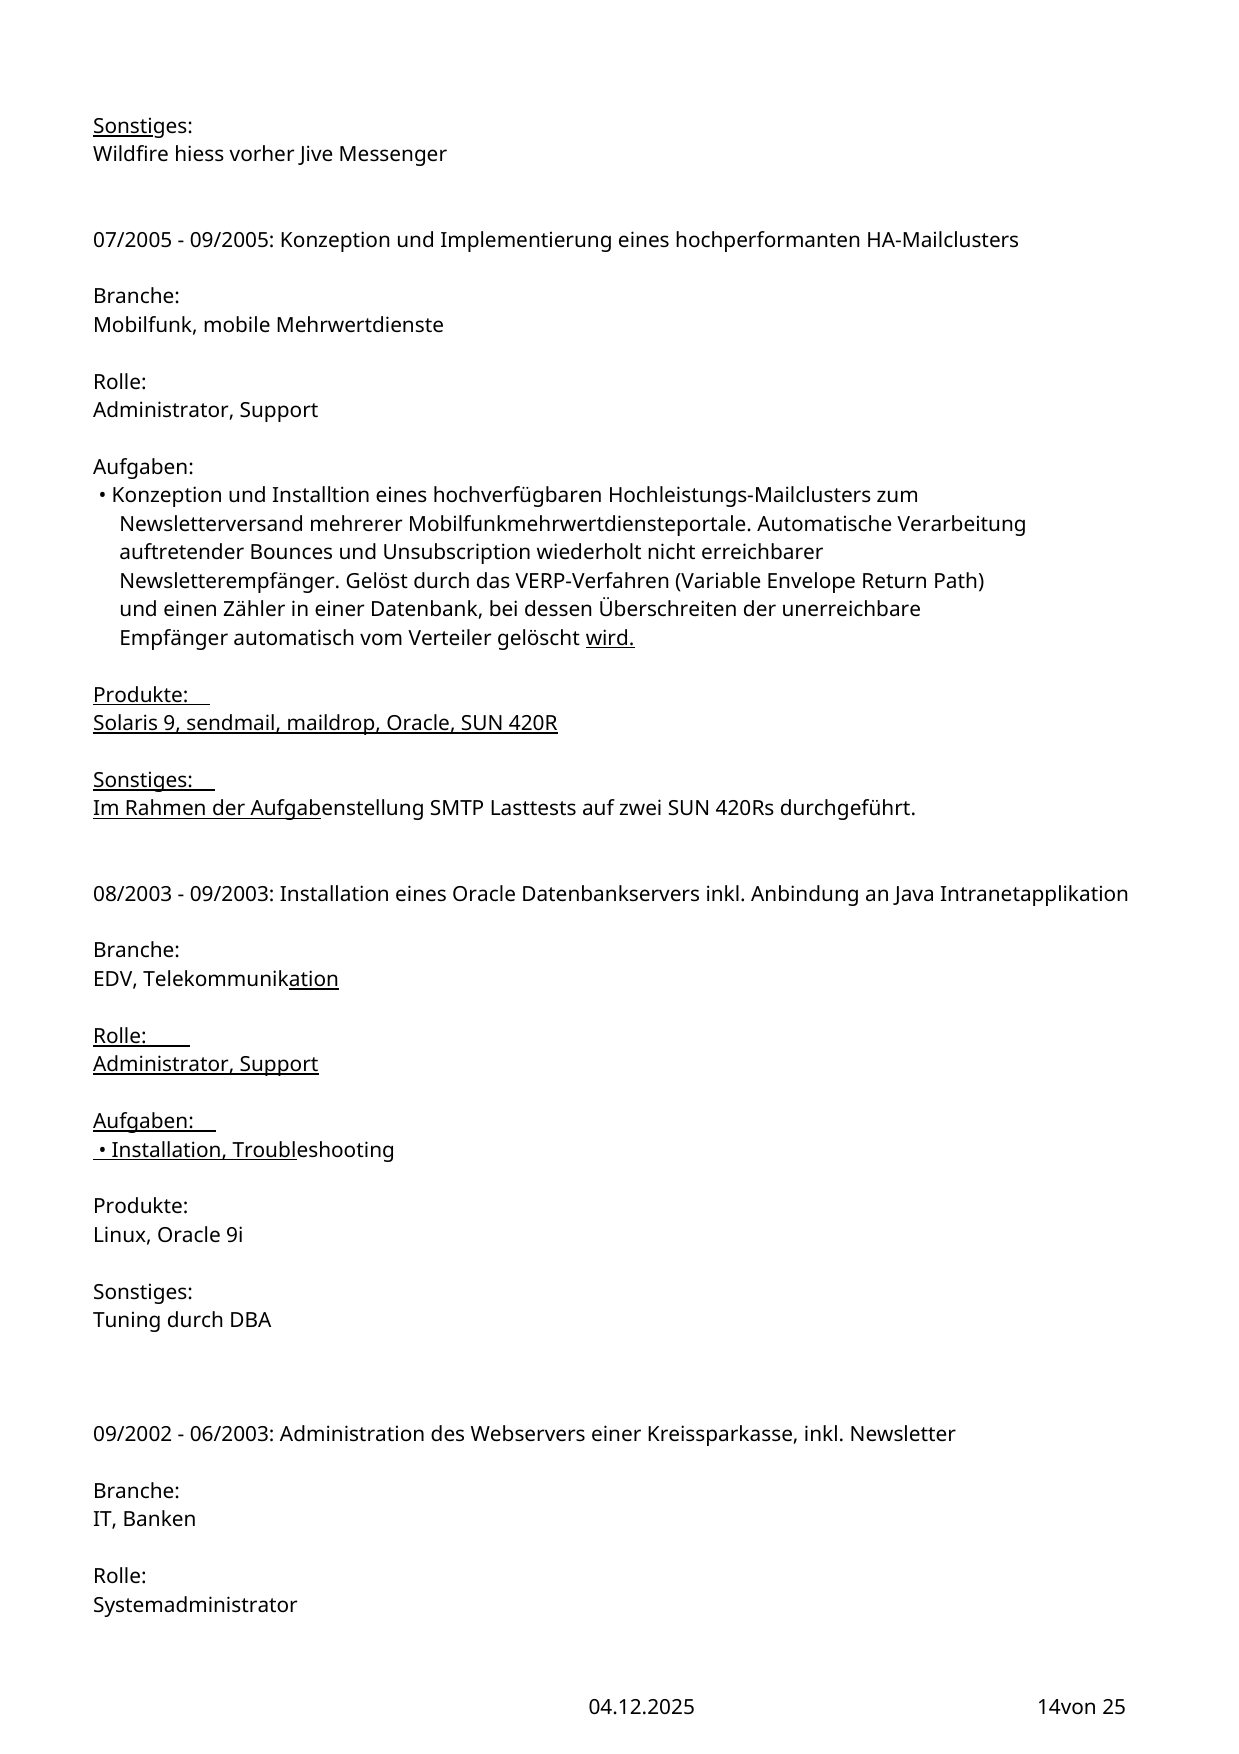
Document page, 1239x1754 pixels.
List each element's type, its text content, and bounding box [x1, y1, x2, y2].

table_cell [1156, 1659, 1239, 1721]
table_header [566, 0, 1156, 82]
table_header [1156, 0, 1239, 82]
table_cell Sonstiges: Wildfire hiess vorher Jive Messenger 07/2005 - 09/2005: Konzeption und Implementierung eines hochperformanten HA-Mailclusters Branche: Mobilfunk, mobile Mehrwertdienste Rolle: Administrator, Support Aufgaben: • Konzeption und Installtion eines hochverfügbaren Hochleistungs-Mailclusters zum Newsletterversand mehrerer Mobilfunkmehrwertdiensteportale. Automatische Verarbeitung auftretender Bounces und Unsubscription wiederholt nicht erreichbarer Newsletterempfänger. Gelöst durch das VERP-Verfahren (Variable Envelope Return Path) und einen Zähler in einer Datenbank, bei dessen Überschreiten der unerreichbare Empfänger automatisch vom Verteiler gelöscht wird. Produkte: Solaris 9, sendmail, maildrop, Oracle, SUN 420R Sonstiges: Im Rahmen der Aufgabenstellung SMTP Lasttests auf zwei SUN 420Rs durchgeführt. 08/2003 - 09/2003: Installation eines Oracle Datenbankservers inkl. Anbindung an Java Intranetapplikation Branche: EDV, Telekommunikation Rolle: Administrator, Support Aufgaben: • Installation, Troubleshooting Produkte: Linux, Oracle 9i Sonstiges: Tuning durch DBA 09/2002 - 06/2003: Administration des Webservers einer Kreissparkasse, inkl. Newsletter Branche: IT, Banken Rolle: Systemadministrator Aufgaben: • Administration des Webservers für eine Kreissparkasse. Anlegen und Pflege von Mailinglisten. Support des Kunden. Troubleshooting und Lösungsvorschläge bei extern verursachten Interoperabilitätsproblemen (DNS, Mail/MTA). [83, 83, 1156, 1626]
table_header 04.12.2025 [569, 1659, 714, 1721]
table_cell [0, 1659, 82, 1721]
table_header von 25 [1061, 1659, 1156, 1721]
table_header [714, 1659, 957, 1721]
table_cell [1156, 1626, 1239, 1659]
table_header 14 [957, 1659, 1061, 1721]
table_cell [83, 1626, 566, 1659]
table_cell [83, 1659, 566, 1721]
table_header [0, 0, 82, 82]
table_cell [566, 1626, 1156, 1659]
table_cell [0, 1626, 82, 1659]
table_header [83, 0, 566, 82]
table_cell [0, 83, 82, 1626]
table_cell [1156, 83, 1239, 1626]
